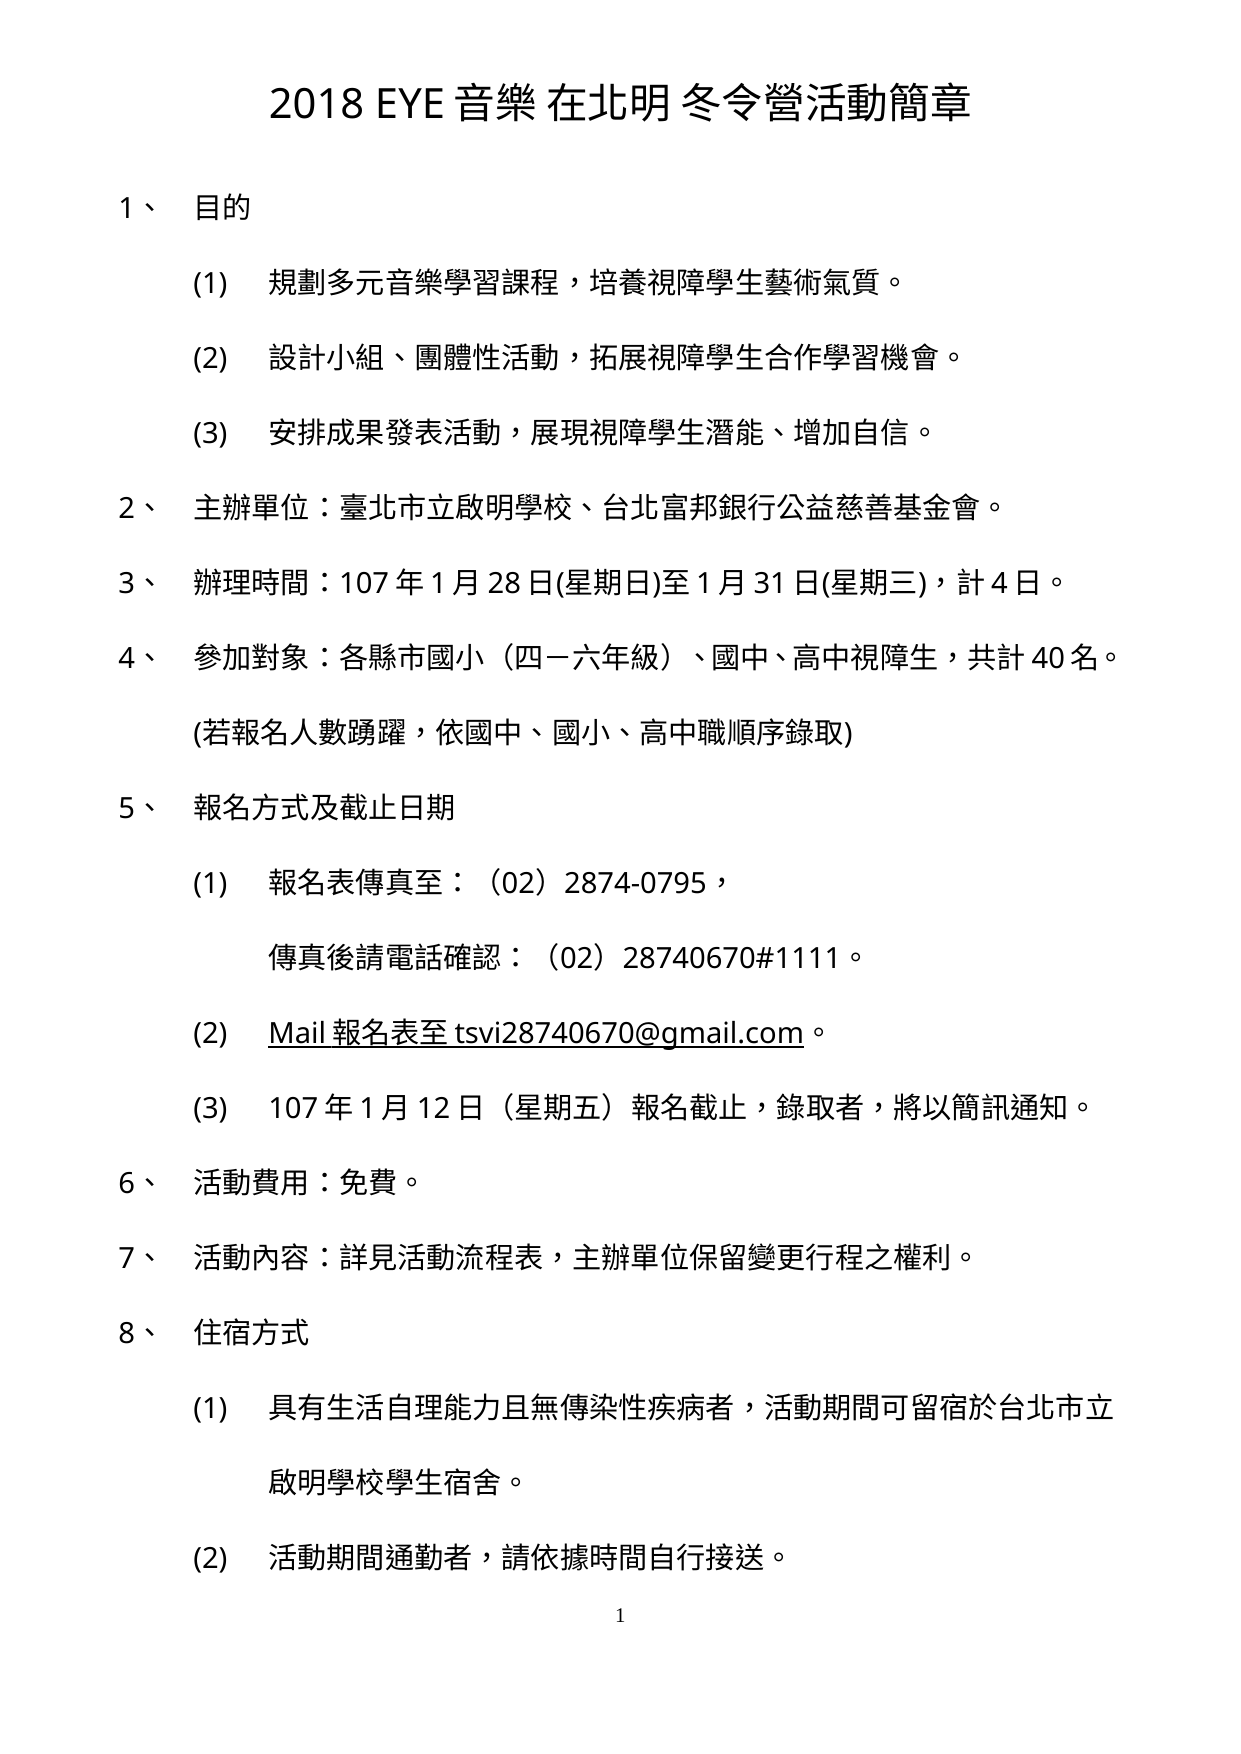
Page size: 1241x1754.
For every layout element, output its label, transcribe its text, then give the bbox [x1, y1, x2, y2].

list 參加對象：各縣市國小（四－六年級）、國中、高中視障生，共計40名。(若報名人數踴躍，依國中、國小、高中職順序錄取) [118, 618, 1122, 768]
list 107年1月12日（星期五）報名截止，錄取者，將以簡訊通知。 [193, 1068, 1122, 1143]
list 活動期間通勤者，請依據時間自行接送。 [193, 1518, 1122, 1593]
list 主辦單位：臺北市立啟明學校、台北富邦銀行公益慈善基金會。 [118, 468, 1122, 543]
text 2018 EYE音樂 在北明 冬令營活動簡章 [118, 63, 1122, 138]
text 傳真後請電話確認：（02）28740670#1111。 [268, 918, 1122, 993]
list 活動內容：詳見活動流程表，主辦單位保留變更行程之權利。 [118, 1218, 1122, 1293]
list 活動費用：免費。 [118, 1143, 1122, 1218]
list 報名方式及截止日期 [118, 768, 1122, 843]
list Mail報名表至tsvi28740670@gmail.com。 [193, 993, 1122, 1068]
list 具有生活自理能力且無傳染性疾病者，活動期間可留宿於台北市立啟明學校學生宿舍。 [193, 1368, 1122, 1518]
list 設計小組、團體性活動，拓展視障學生合作學習機會。 [193, 318, 1122, 393]
list 安排成果發表活動，展現視障學生潛能、增加自信。 [193, 393, 1122, 468]
list 報名表傳真至：（02）2874-0795， [193, 843, 1122, 918]
list 規劃多元音樂學習課程，培養視障學生藝術氣質。 [193, 243, 1122, 318]
list 目的 [118, 168, 1122, 243]
list 住宿方式 [118, 1293, 1122, 1368]
list 辦理時間：107年1月28日(星期日)至1月31日(星期三)，計4日。 [118, 543, 1122, 618]
